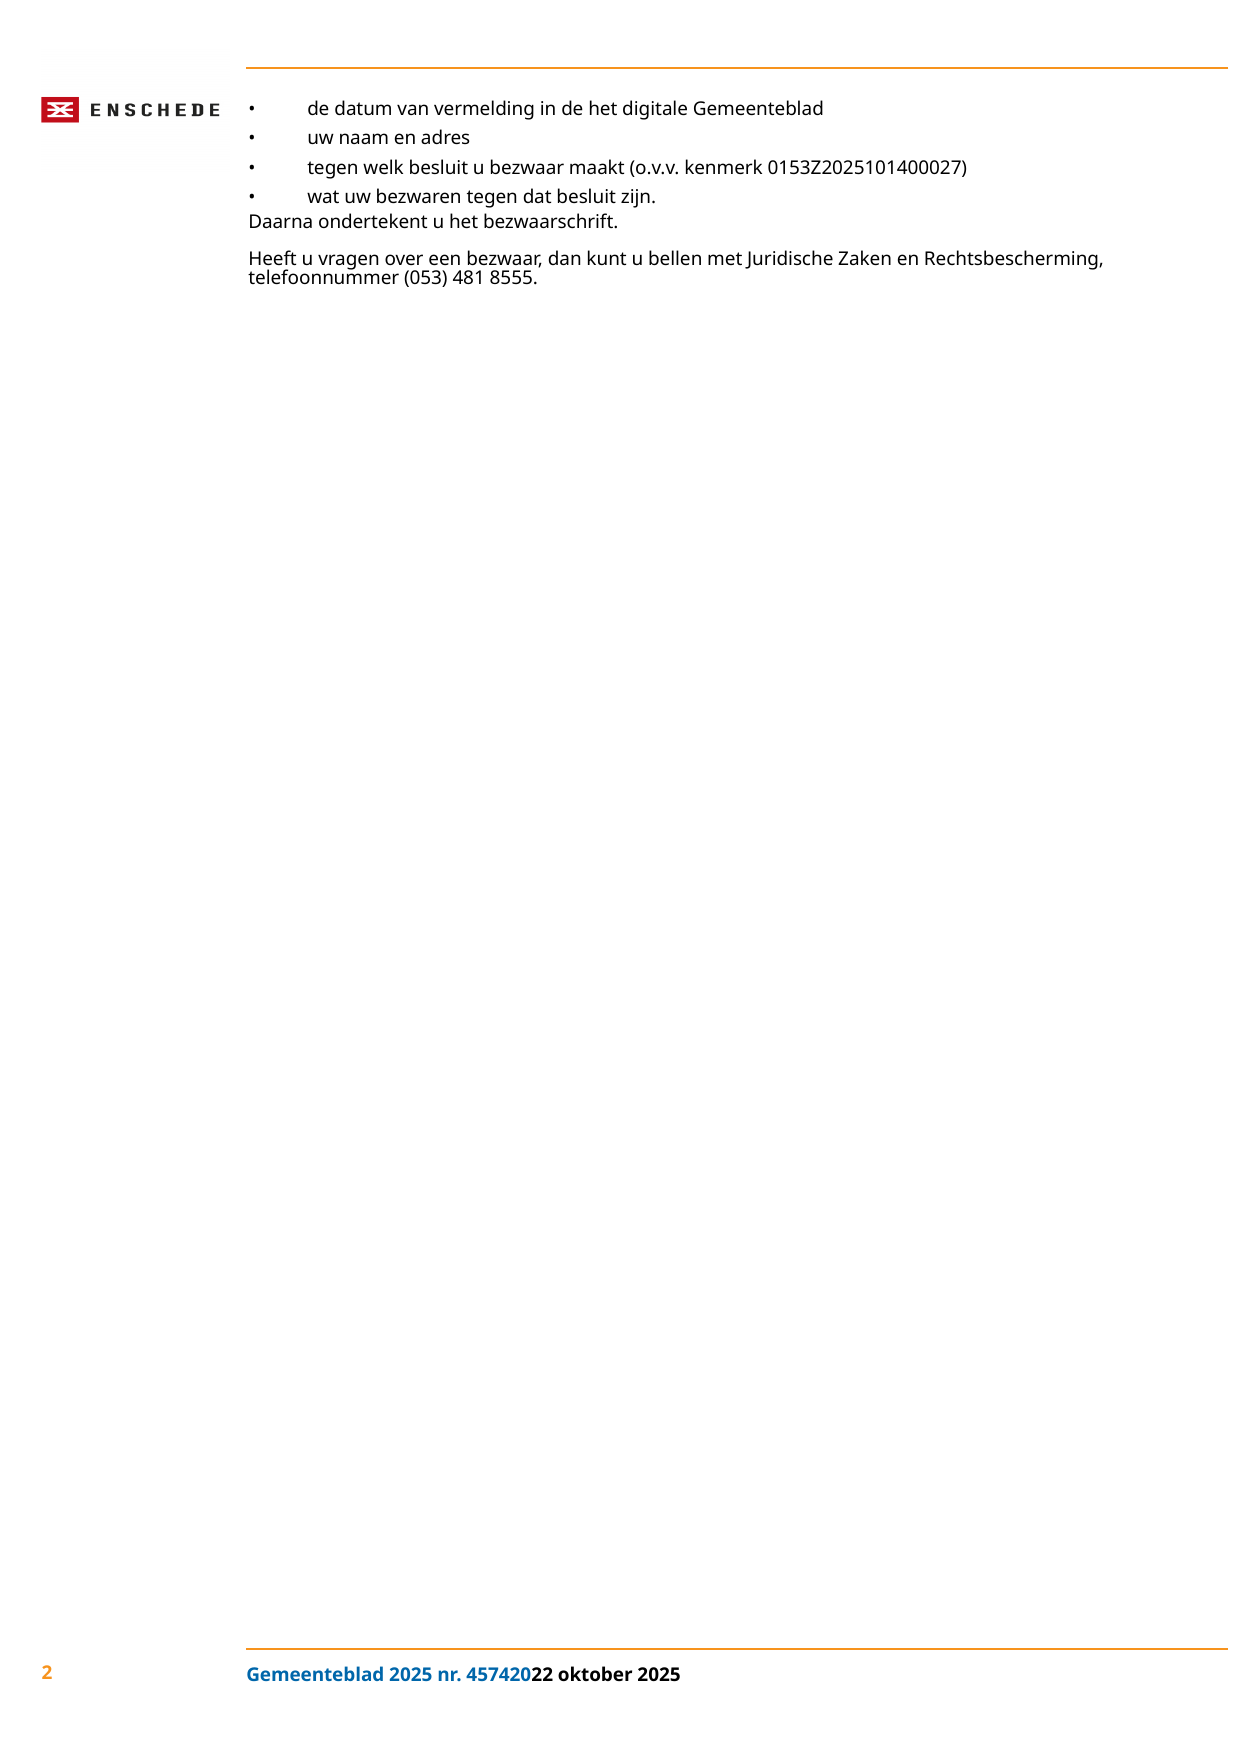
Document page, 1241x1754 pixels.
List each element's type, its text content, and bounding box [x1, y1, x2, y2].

list tegen welk besluit u bezwaar maakt (o.v.v. kenmerk 0153Z2025101400027) [248, 154, 1152, 180]
list wat uw bezwaren tegen dat besluit zijn. [248, 183, 1152, 209]
list uw naam en adres [248, 124, 1152, 150]
text Daarna ondertekent u het bezwaarschrift. [248, 213, 1152, 232]
text Heeft u vragen over een bezwaar, dan kunt u bellen met Juridische Zaken en Rechtsbescherming, telefoonnummer (053) 481 8555. [248, 250, 1152, 289]
picture [41, 47, 231, 172]
list de datum van vermelding in de het digitale Gemeenteblad [248, 95, 1152, 121]
